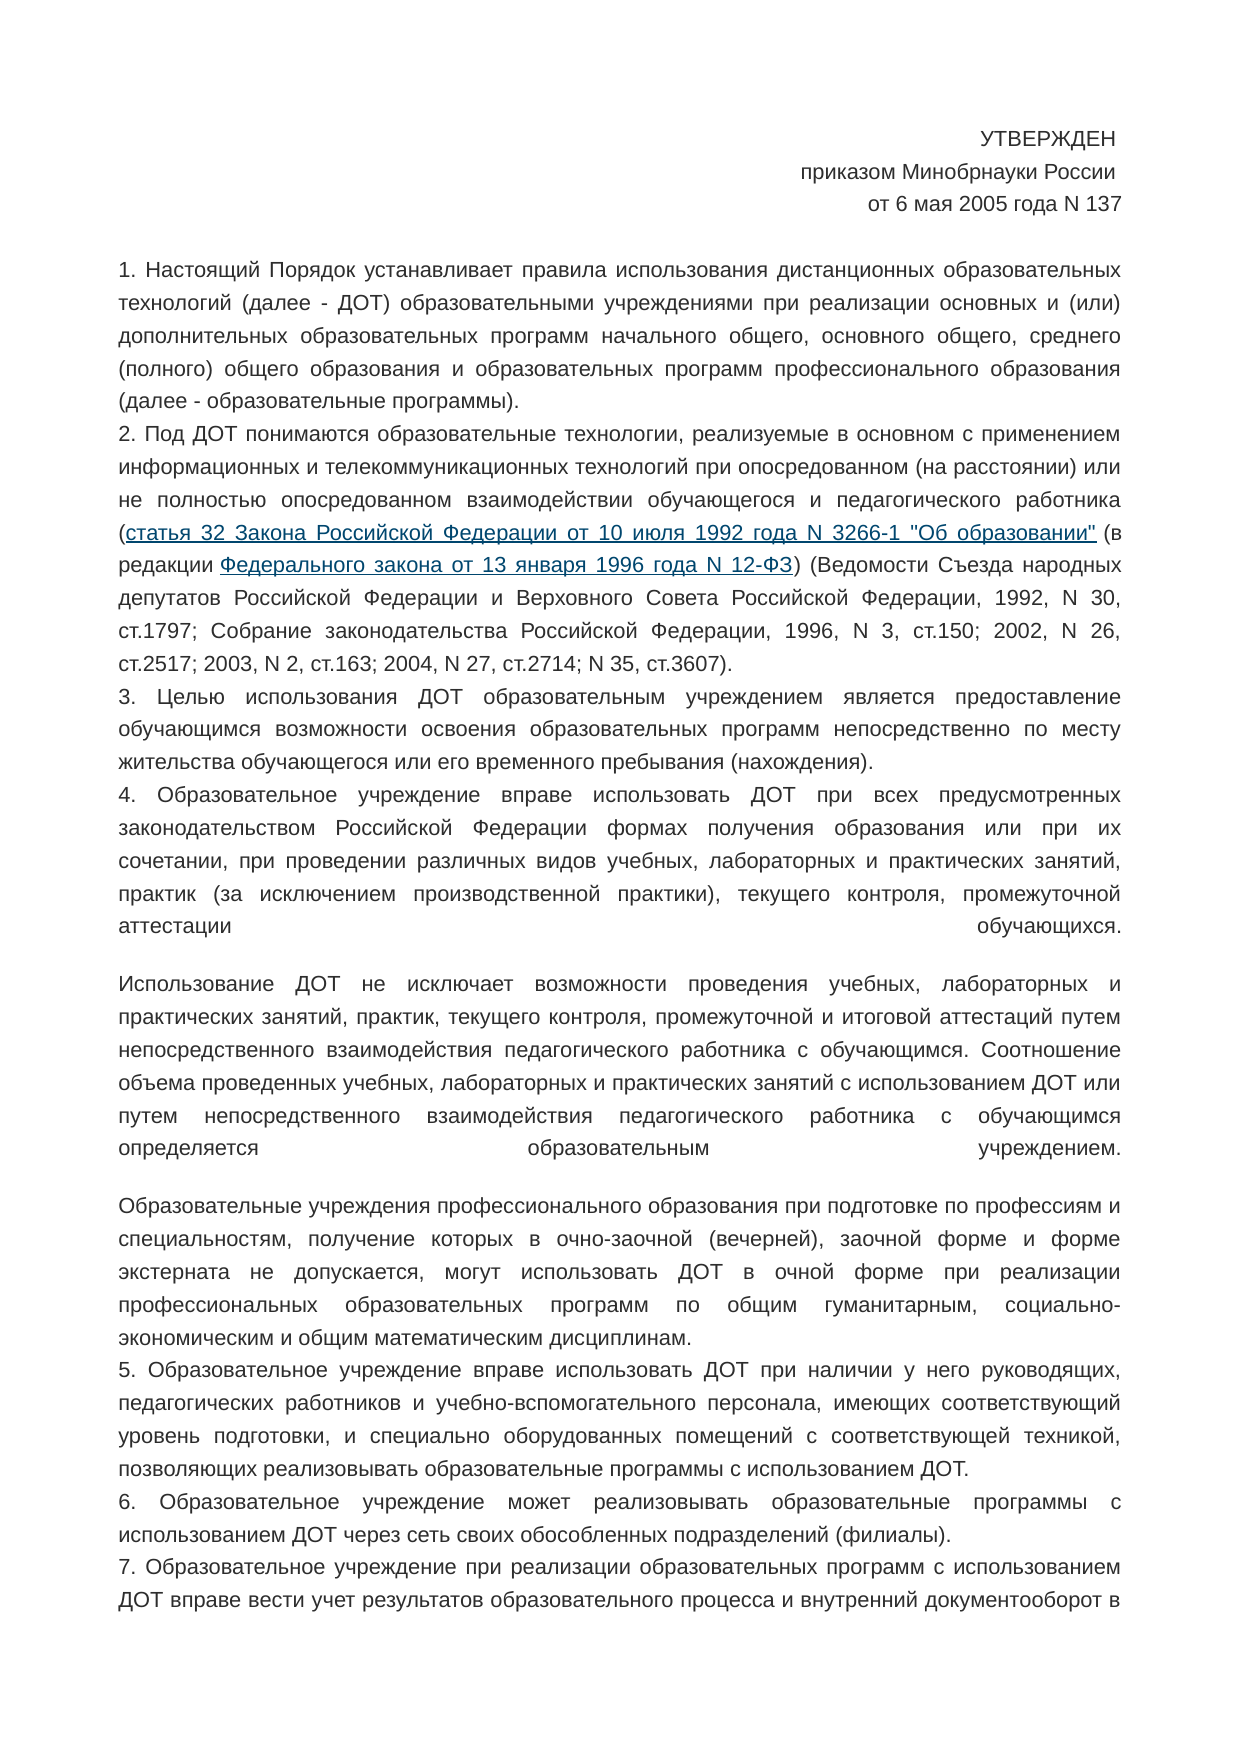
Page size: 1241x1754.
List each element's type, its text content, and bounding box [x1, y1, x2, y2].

text 7. Образовательное учреждение при реализации образовательных программ с использованием ДОТ вправе вести учет результатов образовательного процесса и внутренний документооборот в [118, 1547, 1122, 1612]
text 1. Настоящий Порядок устанавливает правила использования дистанционных образовательных технологий (далее - ДОТ) образовательными учреждениями при реализации основных и (или) дополнительных образовательных программ начального общего, основного общего, среднего (полного) общего образования и образовательных программ профессионального образования (далее - образовательные программы). [118, 249, 1122, 413]
text 2. Под ДОТ понимаются образовательные технологии, реализуемые в основном с применением информационных и телекоммуникационных технологий при опосредованном (на расстоянии) или не полностью опосредованном взаимодействии обучающегося и педагогического работника (статья 32 Закона Российской Федерации от 10 июля 1992 года N 3266-1 "Об образовании" (в редакции Федерального закона от 13 января 1996 года N 12-ФЗ) (Ведомости Съезда народных депутатов Российской Федерации и Верховного Совета Российской Федерации, 1992, N 30, ст.1797; Собрание законодательства Российской Федерации, 1996, N 3, ст.150; 2002, N 26, ст.2517; 2003, N 2, ст.163; 2004, N 27, ст.2714; N 35, ст.3607). [118, 413, 1122, 676]
text 5. Образовательное учреждение вправе использовать ДОТ при наличии у него руководящих, педагогических работников и учебно-вспомогательного персонала, имеющих соответствующий уровень подготовки, и специально оборудованных помещений с соответствующей техникой, позволяющих реализовывать образовательные программы с использованием ДОТ. [118, 1350, 1122, 1481]
text 6. Образовательное учреждение может реализовывать образовательные программы с использованием ДОТ через сеть своих обособленных подразделений (филиалы). [118, 1481, 1122, 1547]
text 4. Образовательное учреждение вправе использовать ДОТ при всех предусмотренных законодательством Российской Федерации формах получения образования или при их сочетании, при проведении различных видов учебных, лабораторных и практических занятий, практик (за исключением производственной практики), текущего контроля, промежуточной аттестации обучающихся. Использование ДОТ не исключает возможности проведения учебных, лабораторных и практических занятий, практик, текущего контроля, промежуточной и итоговой аттестаций путем непосредственного взаимодействия педагогического работника с обучающимся. Соотношение объема проведенных учебных, лабораторных и практических занятий с использованием ДОТ или путем непосредственного взаимодействия педагогического работника с обучающимся определяется образовательным учреждением. Образовательные учреждения профессионального образования при подготовке по профессиям и специальностям, получение которых в очно-заочной (вечерней), заочной форме и форме экстерната не допускается, могут использовать ДОТ в очной форме при реализации профессиональных образовательных программ по общим гуманитарным, социально-экономическим и общим математическим дисциплинам. [118, 774, 1122, 1350]
text 3. Целью использования ДОТ образовательным учреждением является предоставление обучающимся возможности освоения образовательных программ непосредственно по месту жительства обучающегося или его временного пребывания (нахождения). [118, 676, 1122, 774]
text УТВЕРЖДЕН приказом Минобрнауки России от 6 мая 2005 года N 137 [118, 118, 1122, 217]
